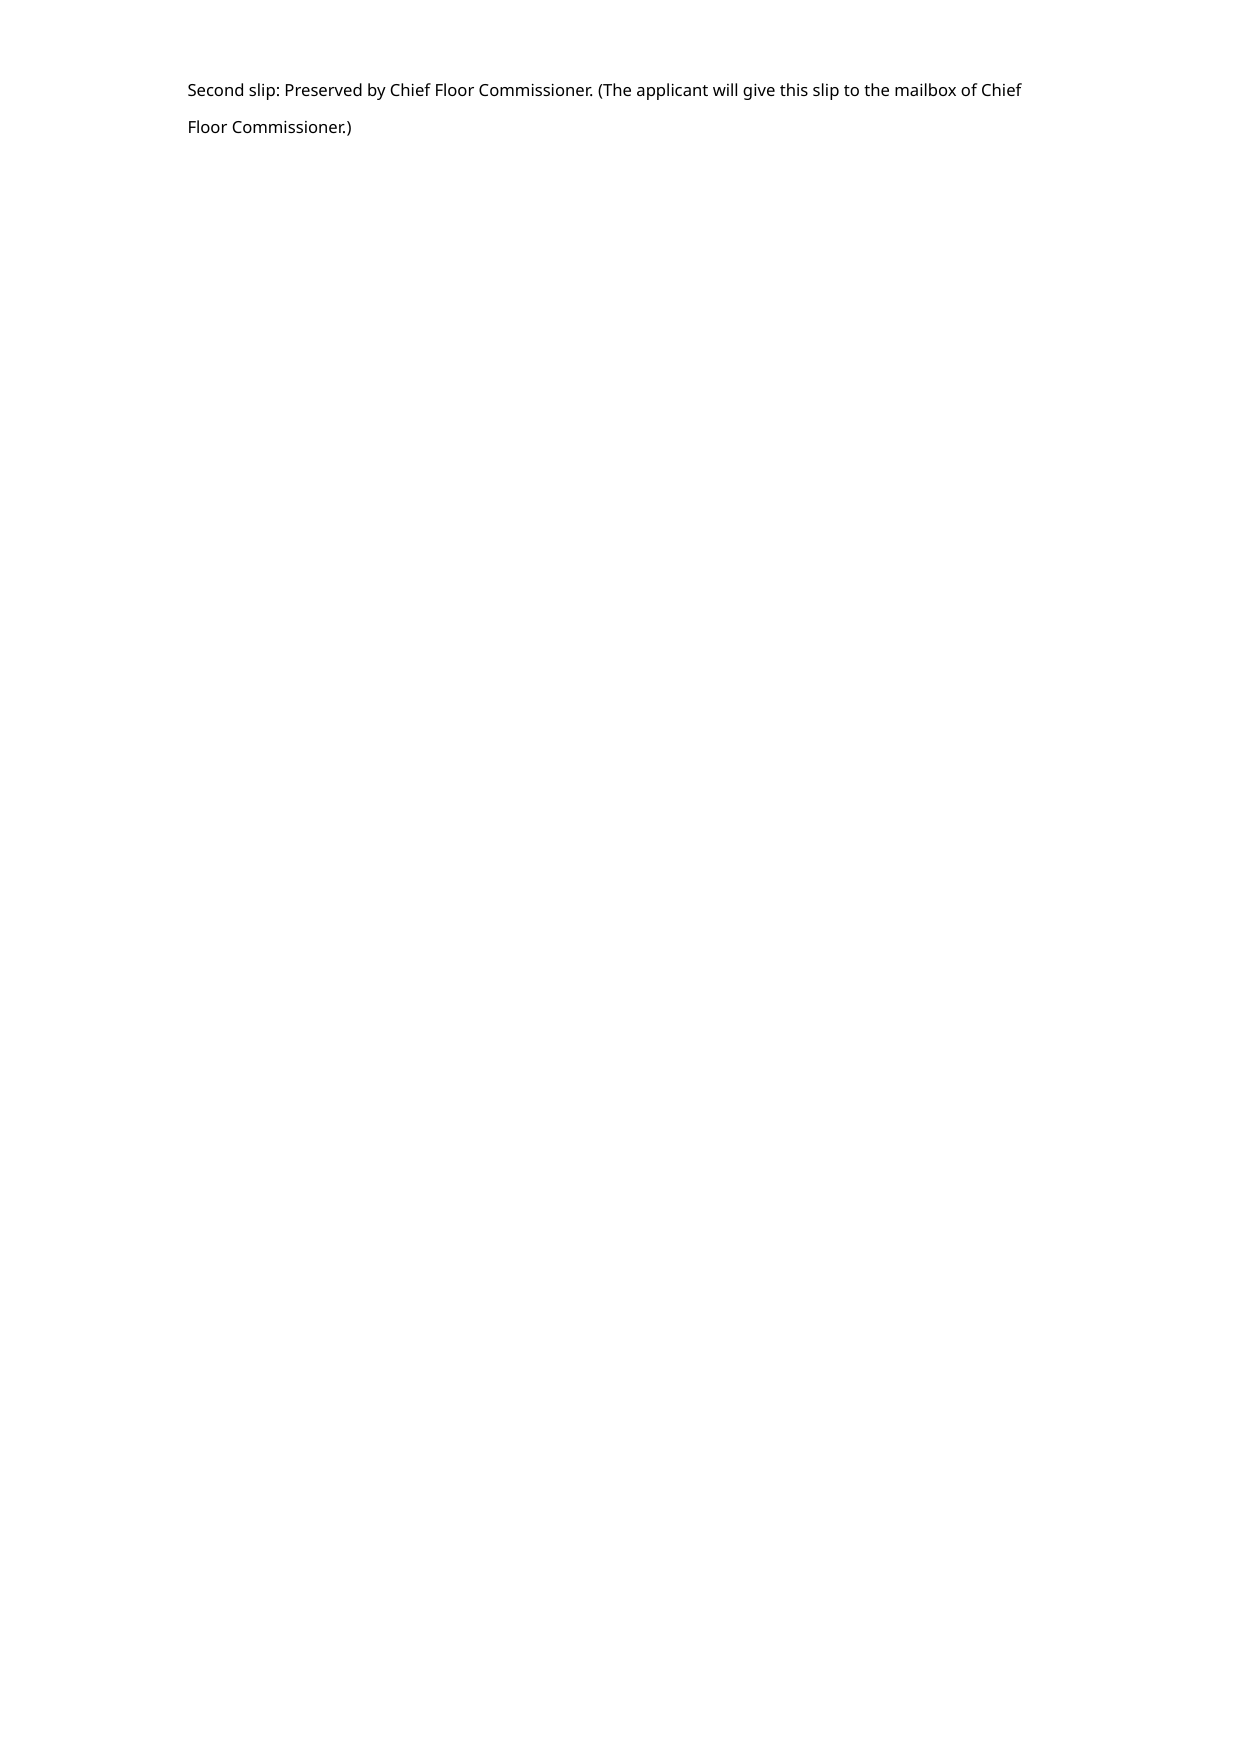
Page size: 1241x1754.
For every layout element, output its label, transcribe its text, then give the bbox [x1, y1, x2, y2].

text Second slip: Preserved by Chief Floor Commissioner. (The applicant will give this slip to the mailbox of Chief Floor Commissioner.) [187, 71, 1053, 146]
